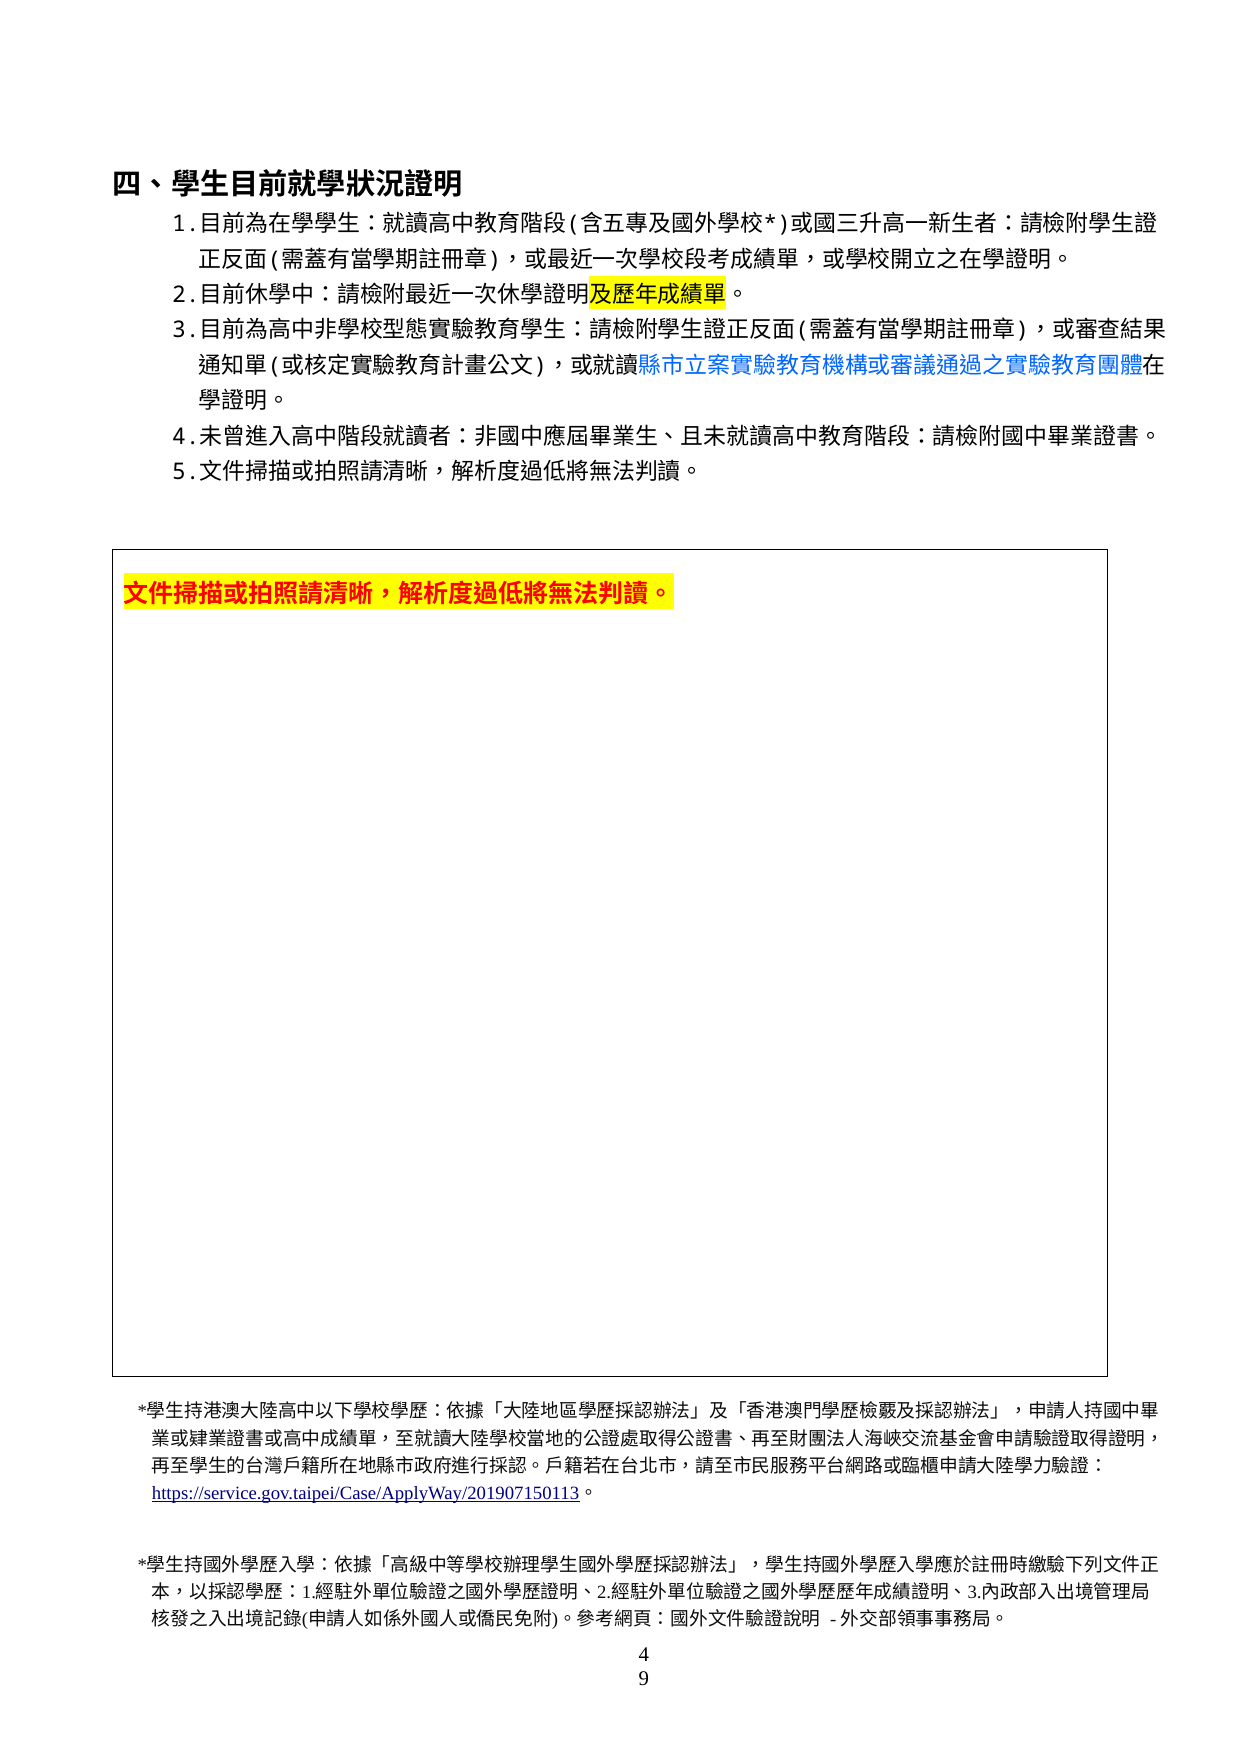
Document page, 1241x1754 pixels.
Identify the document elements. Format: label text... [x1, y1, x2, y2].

table_header 文件掃描或拍照請清晰，解析度過低將無法判讀。 [113, 550, 1107, 1376]
text 3.目前為高中非學校型態實驗教育學生：請檢附學生證正反面(需蓋有當學期註冊章)，或審查結果通知單(或核定實驗教育計畫公文)，或就讀縣市立案實驗教育機構或審議通過之實驗教育團體在學證明。 [172, 309, 1167, 415]
text *學生持國外學歷入學：依據「高級中等學校辦理學生國外學歷採認辦法」，學生持國外學歷入學應於註冊時繳驗下列文件正本，以採認學歷：1.經駐外單位驗證之國外學歷證明、2.經駐外單位驗證之國外學歷歷年成績證明、3.內政部入出境管理局核發之入出境記錄(申請人如係外國人或僑民免附)。參考網頁：國外文件驗證說明 - 外交部領事事務局。 [137, 1549, 1167, 1631]
text 5.文件掃描或拍照請清晰，解析度過低將無法判讀。 [172, 451, 1167, 486]
text 四、學生目前就學狀況證明 [112, 140, 1167, 203]
text 2.目前休學中：請檢附最近一次休學證明及歷年成績單。 [172, 274, 1167, 309]
text 1.目前為在學學生：就讀高中教育階段(含五專及國外學校*)或國三升高一新生者：請檢附學生證正反面(需蓋有當學期註冊章)，或最近一次學校段考成績單，或學校開立之在學證明。 [172, 203, 1167, 274]
text *學生持港澳大陸高中以下學校學歷：依據「大陸地區學歷採認辦法」及「香港澳門學歷檢覈及採認辦法」，申請人持國中畢業或肄業證書或高中成績單，至就讀大陸學校當地的公證處取得公證書、再至財團法人海峽交流基金會申請驗證取得證明，再至學生的台灣戶籍所在地縣市政府進行採認。戶籍若在台北市，請至市民服務平台網路或臨櫃申請大陸學力驗證：https://service.gov.taipei/Case/ApplyWay/201907150113。 [137, 1396, 1167, 1505]
text 4.未曾進入高中階段就讀者：非國中應屆畢業生、且未就讀高中教育階段：請檢附國中畢業證書。 [172, 415, 1167, 451]
